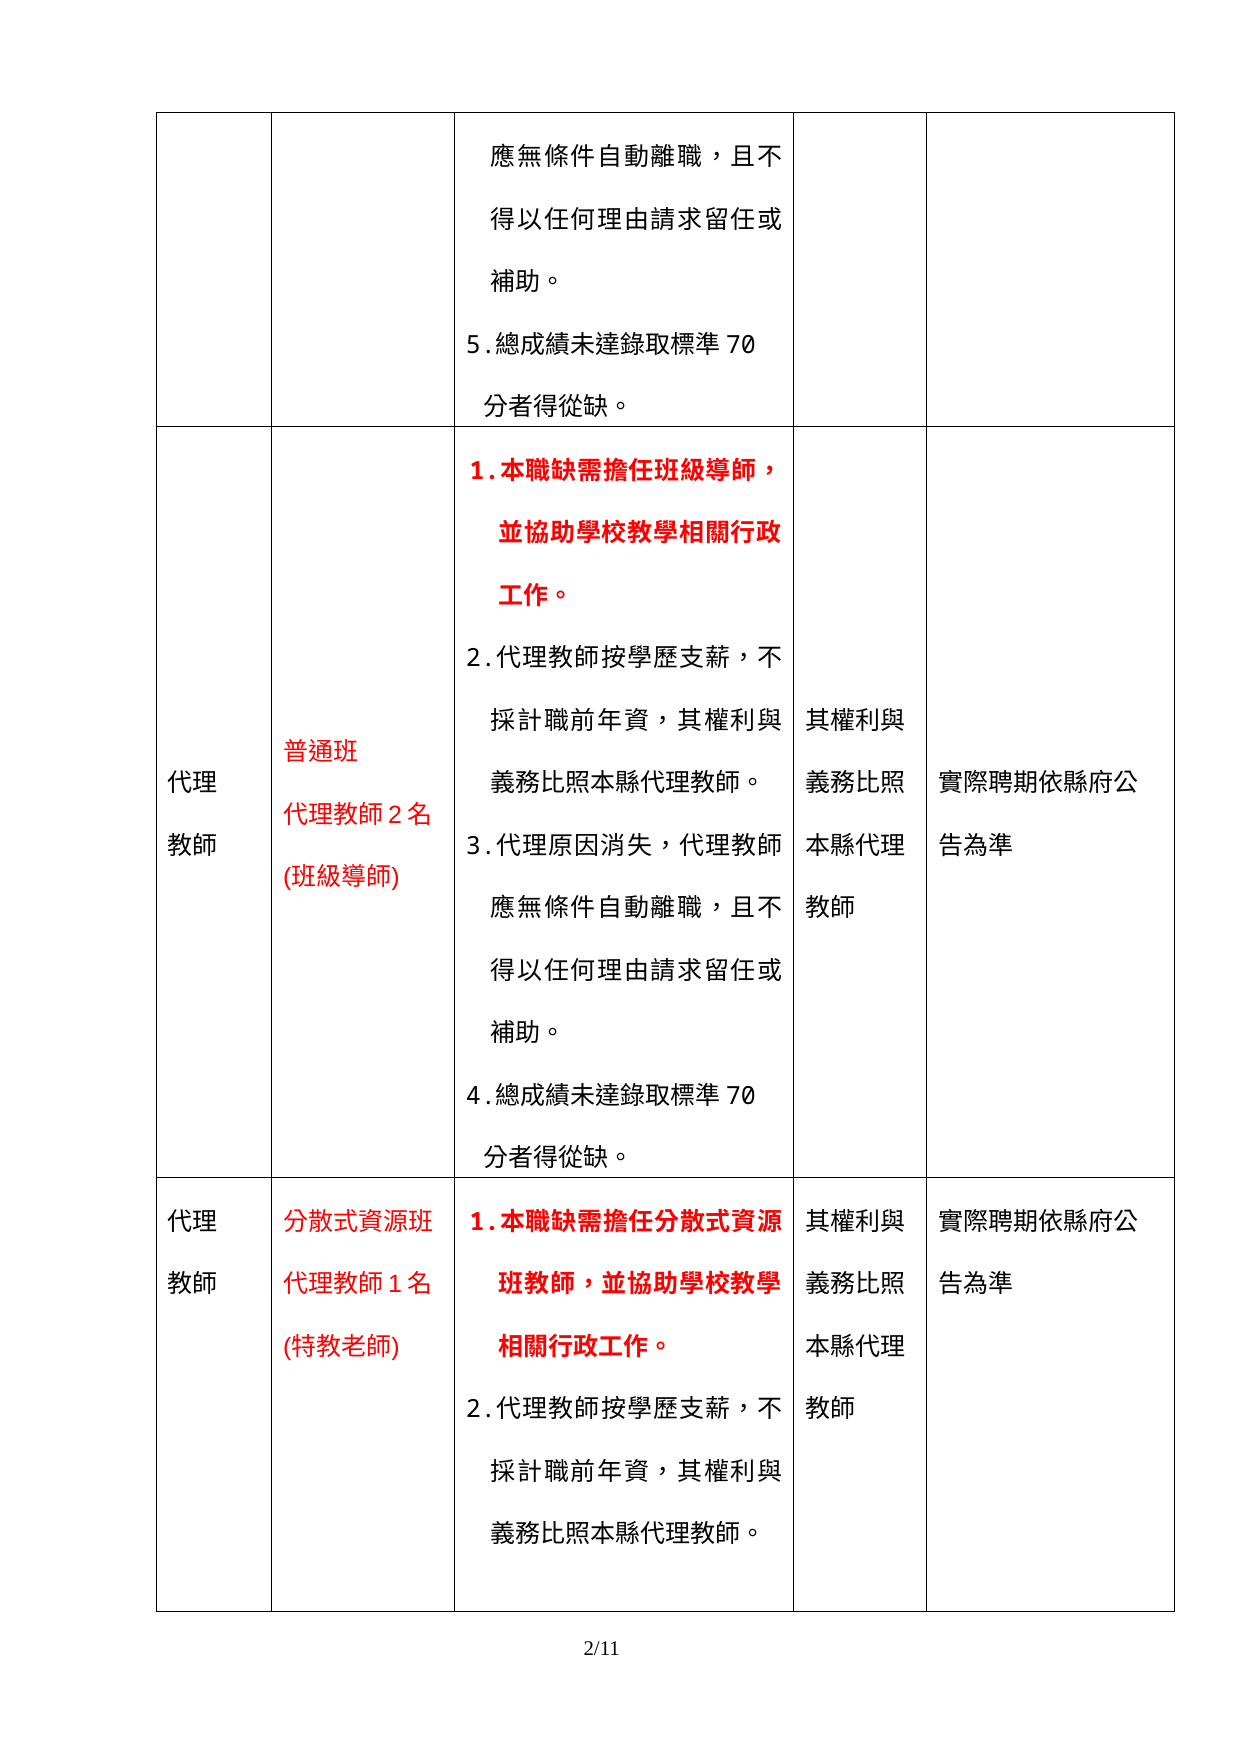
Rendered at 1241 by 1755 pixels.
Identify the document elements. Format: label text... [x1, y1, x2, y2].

table_cell 代理 教師 [157, 1178, 271, 1611]
table_cell 1.本職缺需擔任班級導師，並協助學校教學相關行政工作。 2.代理教師按學歷支薪，不採計職前年資，其權利與義務比照本縣代理教師。 3.代理原因消失，代理教師應無條件自動離職，且不得以任何理由請求留任或補助。 4.總成績未達錄取標準70分者得從缺。 [455, 427, 793, 1177]
table_cell 實際聘期依縣府公告為準 [927, 1178, 1174, 1611]
table_cell 普通班 代理教師2名 (班級導師) [272, 427, 454, 1177]
table_cell [927, 113, 1174, 426]
table_cell 分散式資源班 代理教師1名 (特教老師) [272, 1178, 454, 1611]
table_cell [157, 113, 271, 426]
table_cell 1.本職缺需擔任分散式資源班教師，並協助學校教學相關行政工作。 2.代理教師按學歷支薪，不採計職前年資，其權利與義務比照本縣代理教師。 [455, 1178, 793, 1611]
table_cell 其權利與義務比照本縣代理教師 [794, 1178, 926, 1611]
table_cell [272, 113, 454, 426]
table_cell 代理 教師 [157, 427, 271, 1177]
table_cell [794, 113, 926, 426]
table_cell 其權利與義務比照本縣代理教師 [794, 427, 926, 1177]
table_cell 實際聘期依縣府公告為準 [927, 427, 1174, 1177]
table_cell 應無條件自動離職，且不得以任何理由請求留任或補助。 5.總成績未達錄取標準70分者得從缺。 [455, 113, 793, 426]
